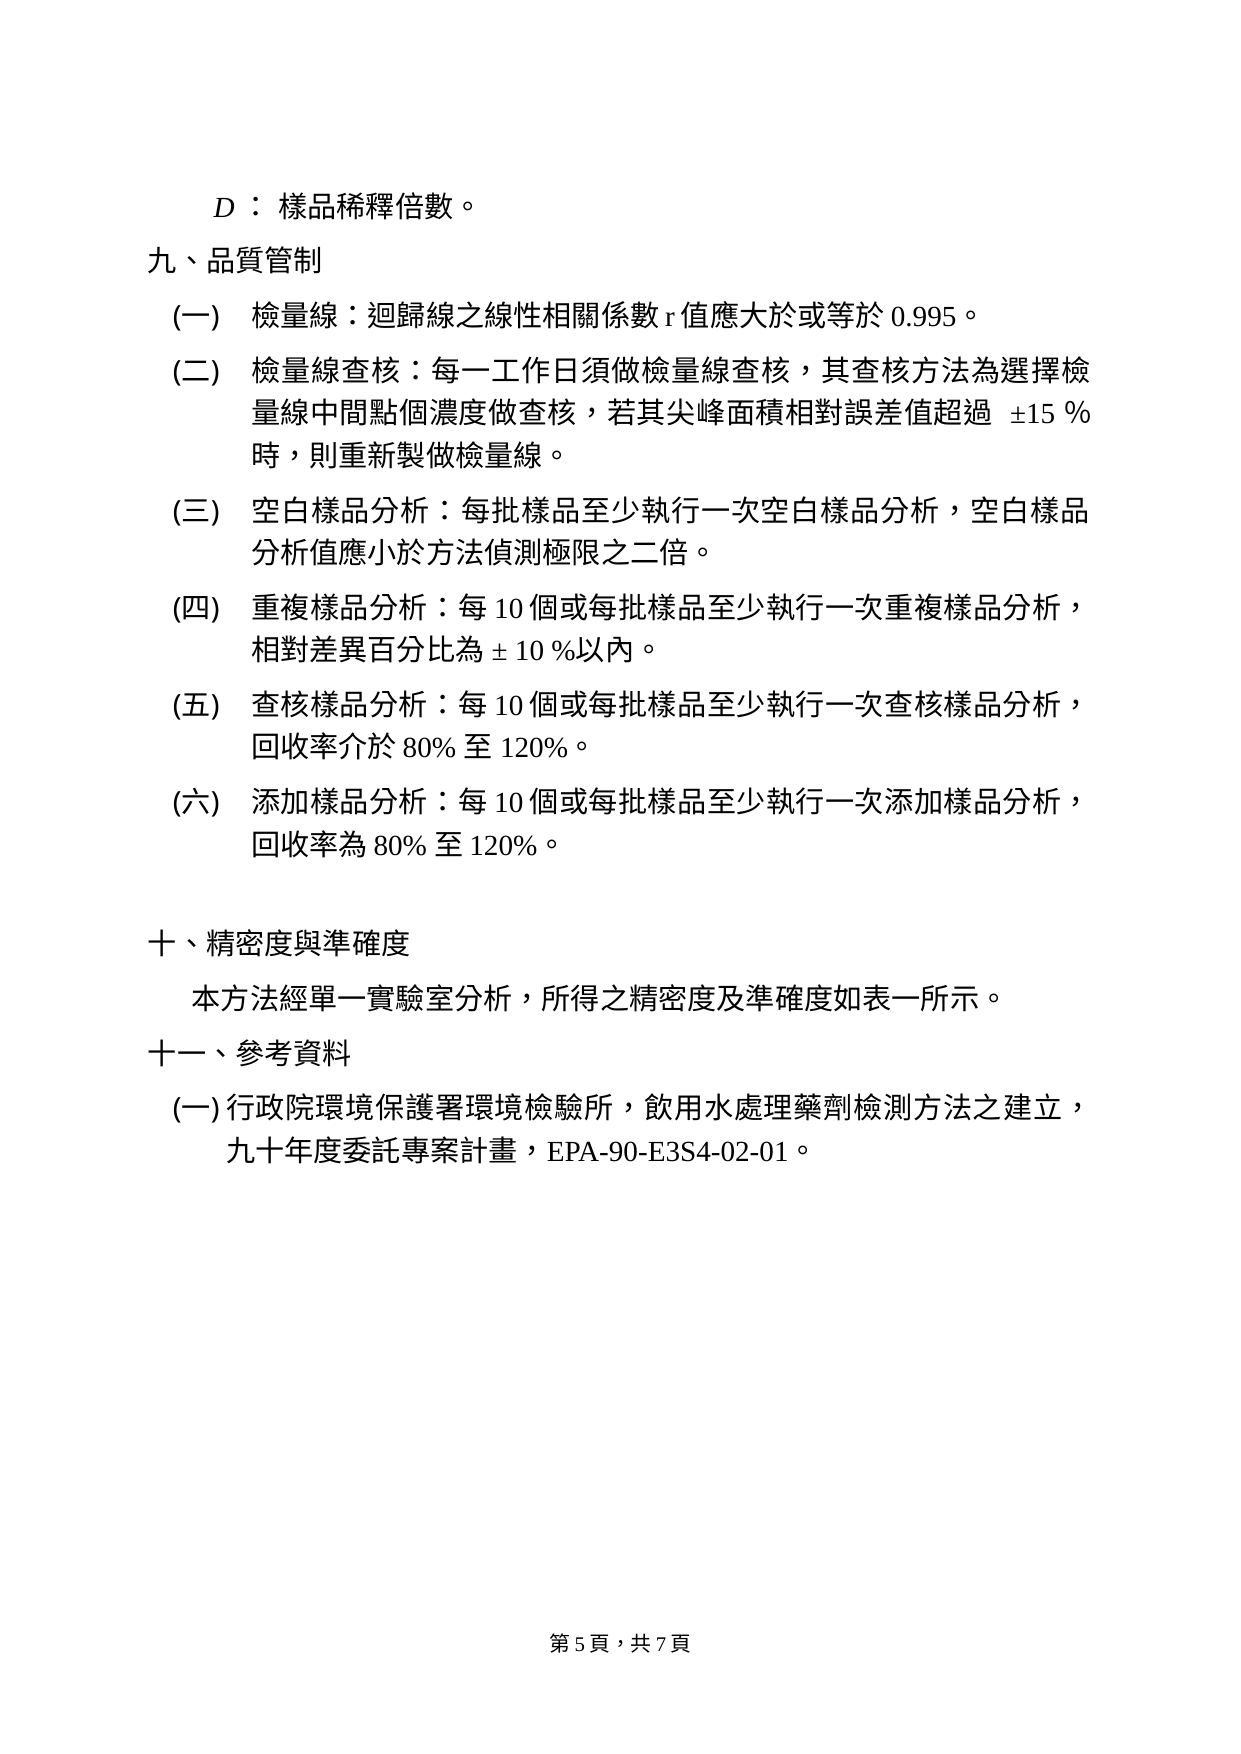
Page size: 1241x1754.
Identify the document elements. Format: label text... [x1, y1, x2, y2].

text 十、精密度與準確度 [148, 921, 1092, 963]
list 檢量線查核：每一工作日須做檢量線查核，其查核方法為選擇檢量線中間點個濃度做查核，若其尖峰面積相對誤差值超過 ±15 ％時，則重新製做檢量線。 [173, 348, 1092, 475]
list 重複樣品分析：每10個或每批樣品至少執行一次重複樣品分析，相對差異百分比為 ± 10 %以內。 [173, 584, 1092, 669]
list 檢量線：迴歸線之線性相關係數r值應大於或等於0.995。 [173, 293, 1092, 335]
text 九、品質管制 [148, 238, 1092, 280]
text 十一、參考資料 [148, 1030, 1092, 1073]
list 查核樣品分析：每10個或每批樣品至少執行一次查核樣品分析，回收率介於80% 至 120%。 [173, 682, 1092, 766]
list 行政院環境保護署環境檢驗所，飲用水處理藥劑檢測方法之建立，九十年度委託專案計畫，EPA-90-E3S4-02-01。 [173, 1085, 1092, 1170]
text D ： 樣品稀釋倍數。 [148, 183, 1092, 226]
text 本方法經單一實驗室分析，所得之精密度及準確度如表一所示。 [148, 976, 1092, 1018]
list 添加樣品分析：每10個或每批樣品至少執行一次添加樣品分析，回收率為80% 至120%。 [173, 779, 1092, 863]
list 空白樣品分析：每批樣品至少執行一次空白樣品分析，空白樣品分析值應小於方法偵測極限之二倍。 [173, 487, 1092, 572]
